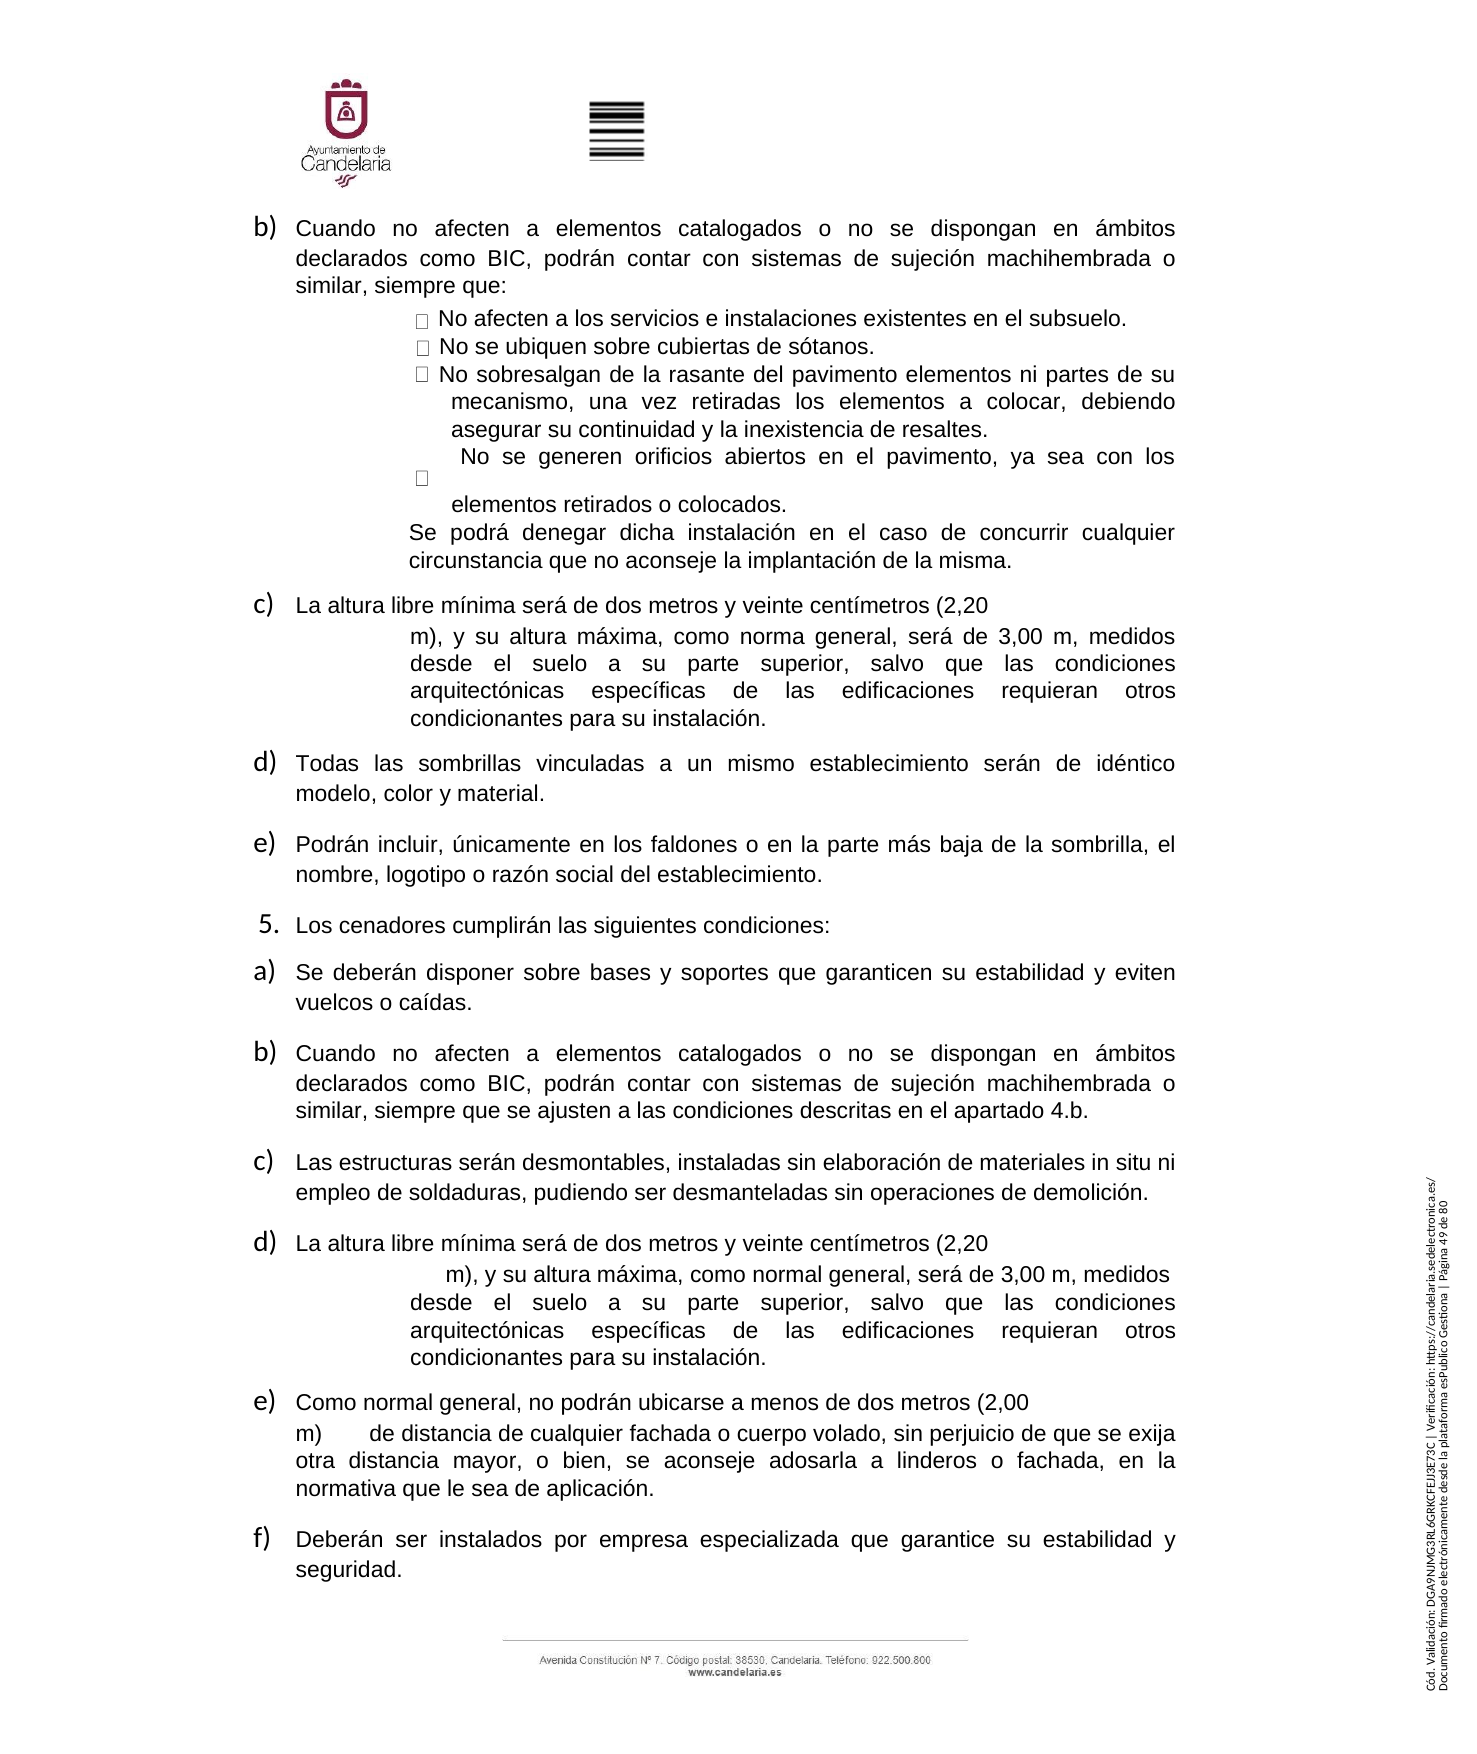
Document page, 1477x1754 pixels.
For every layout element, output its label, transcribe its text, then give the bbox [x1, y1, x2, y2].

list Las estructuras serán desmontables, instaladas sin elaboración de materiales in situ ni empleo de soldaduras, pudiendo ser desmanteladas sin operaciones de demolición. [253, 1142, 1176, 1205]
text No se ubiquen sobre cubiertas de sótanos. [433, 333, 1176, 359]
text No sobresalgan de la rasante del pavimento elementos ni partes de su mecanismo, una vez retiradas los elementos a colocar, debiendo asegurar su continuidad y la inexistencia de resaltes. [431, 361, 1176, 442]
text m), y su altura máxima, como normal general, será de 3,00 m, medidos [295, 1261, 1176, 1287]
list La altura libre mínima será de dos metros y veinte centímetros (2,20 [253, 585, 1176, 621]
list Deberán ser instalados por empresa especializada que garantice su estabilidad y seguridad. [253, 1519, 1176, 1582]
list Se deberán disponer sobre bases y soportes que garanticen su estabilidad y eviten vuelcos o caídas. [253, 952, 1176, 1015]
list Podrán incluir, únicamente en los faldones o en la parte más baja de la sombrilla, el nombre, logotipo o razón social del establecimiento. [253, 824, 1176, 887]
text No se generen orificios abiertos en el pavimento, ya sea con los elementos retirados o colocados. [413, 443, 1176, 518]
list Como normal general, no podrán ubicarse a menos de dos metros (2,00 [253, 1382, 1176, 1418]
text m), y su altura máxima, como norma general, será de 3,00 m, medidos desde el suelo a su parte superior, salvo que las condiciones arquitectónicas específicas de las edificaciones requieran otros condicionantes para su instalación. [410, 623, 1176, 731]
text Se podrá denegar dicha instalación en el caso de concurrir cualquier circunstancia que no aconseje la implantación de la misma. [409, 519, 1176, 573]
list Los cenadores cumplirán las siguientes condiciones: [258, 905, 1176, 941]
list de distancia de cualquier fachada o cuerpo volado, sin perjuicio de que se exija otra distancia mayor, o bien, se aconseje adosarla a linderos o fachada, en la normativa que le sea de aplicación. [295, 1420, 1176, 1501]
list Cuando no afecten a elementos catalogados o no se dispongan en ámbitos declarados como BIC, podrán contar con sistemas de sujeción machihembrada o similar, siempre que se ajusten a las condiciones descritas en el apartado 4.b. [253, 1033, 1176, 1124]
list Todas las sombrillas vinculadas a un mismo establecimiento serán de idéntico modelo, color y material. [253, 743, 1176, 806]
list Cuando no afecten a elementos catalogados o no se dispongan en ámbitos declarados como BIC, podrán contar con sistemas de sujeción machihembrada o similar, siempre que: [253, 208, 1176, 298]
text desde el suelo a su parte superior, salvo que las condiciones arquitectónicas específicas de las edificaciones requieran otros condicionantes para su instalación. [410, 1289, 1176, 1370]
text No afecten a los servicios e instalaciones existentes en el subsuelo. [432, 304, 1176, 331]
list La altura libre mínima será de dos metros y veinte centímetros (2,20 [253, 1223, 1176, 1259]
